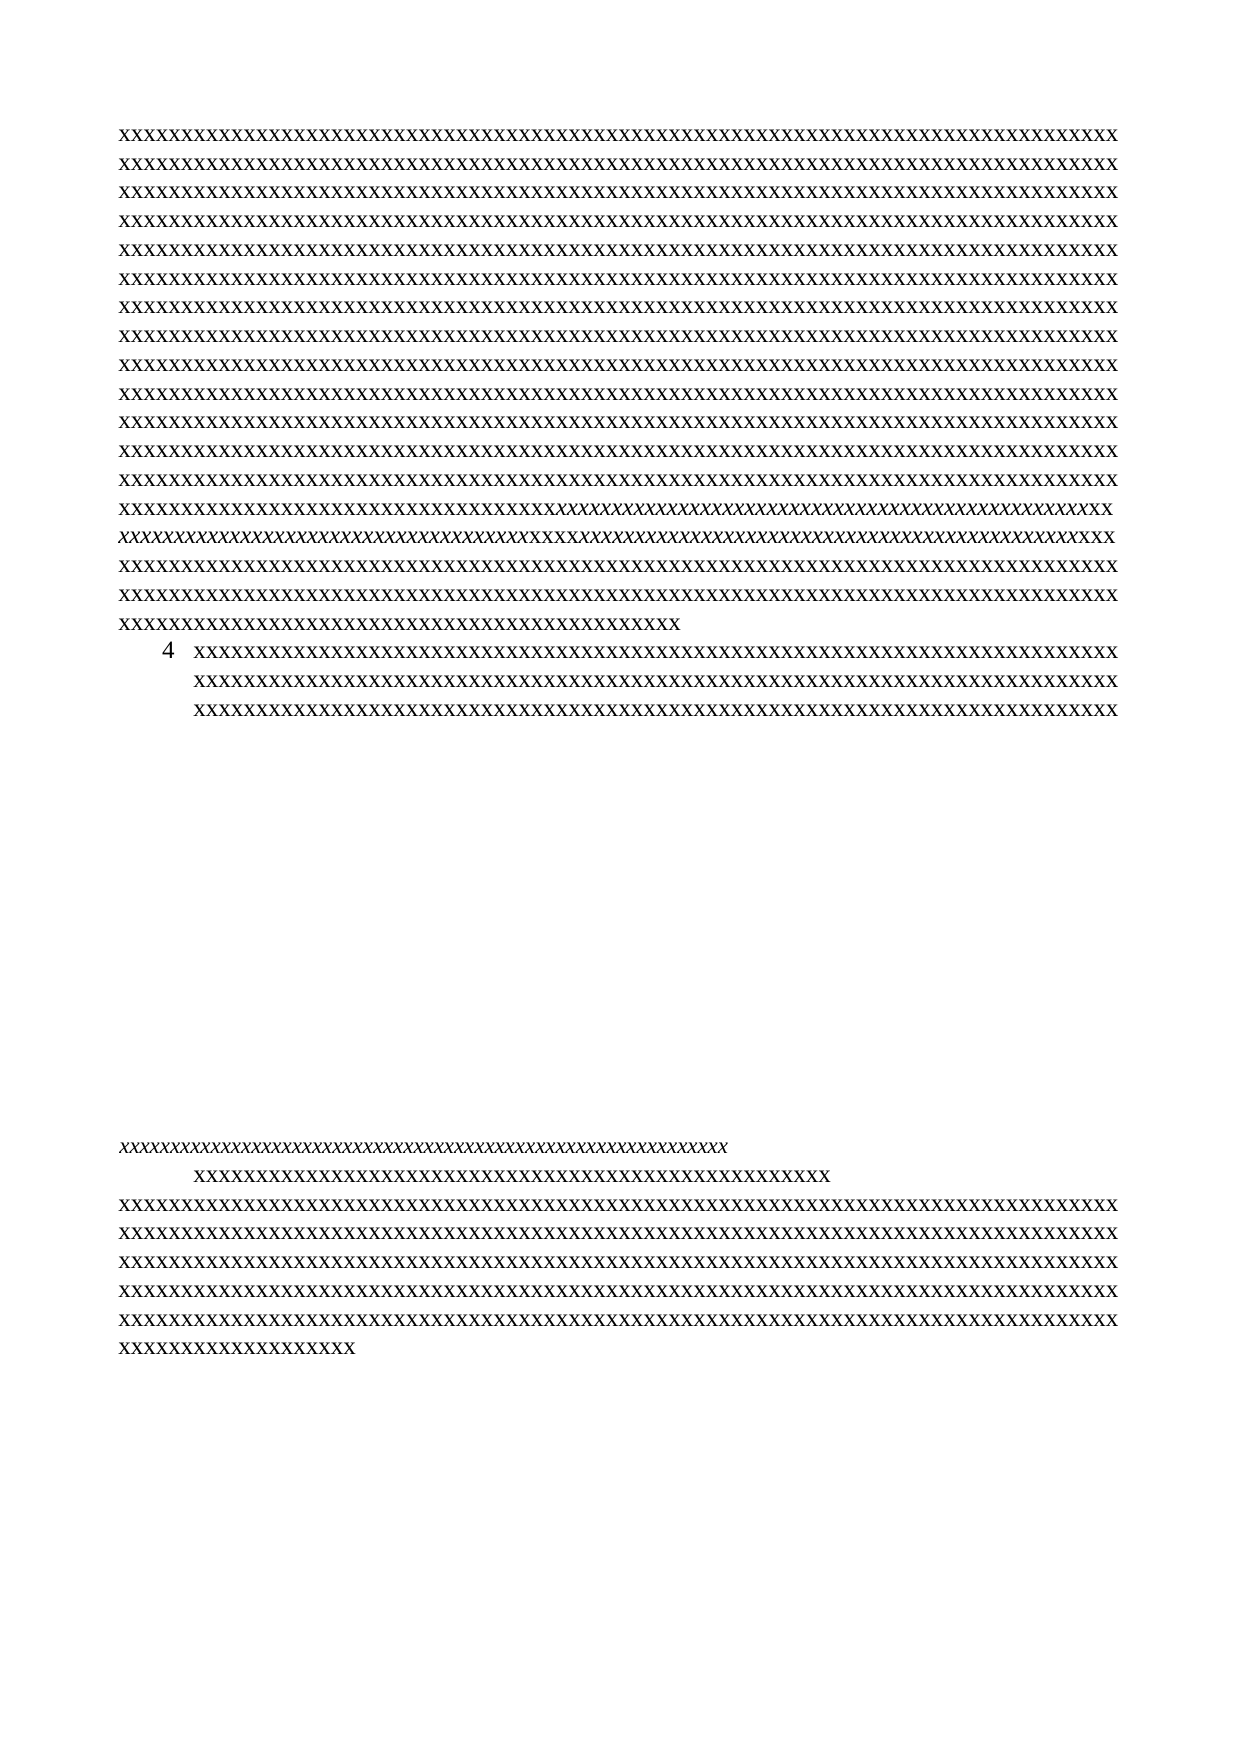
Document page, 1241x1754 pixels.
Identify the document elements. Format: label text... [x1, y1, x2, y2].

list xxxxxxxxxxxxxxxxxxxxxxxxxxxxxxxxxxxxxxxxxxxxxxxxxxxxxxxxxxxxxxxxxxxxxxxxxxxxxxxxxxxxxxxxxxxxxxxxxxxxxxxxxxxxxxxxxxxxxxxxxxxxxxxxxxxxxxxxxxxxxxxxxxxxxxxxxxxxxxxxxxxxxxxxxxxxxxxxxxxxxxxxxxxxxxxxxxxxxxxxxxxxxxxxxxxxxxxxxxxxxxxxxxxxxxxxxxxxxxxxxxxxxxxxxxxxxxxxxxxxxxxxxxxxxxxxx [156, 636, 1122, 1188]
text xxxxxxxxxxxxxxxxxxxxxxxxxxxxxxxxxxxxxxxxxxxxxxxxxxxxxxxxxxxx [119, 749, 981, 1159]
text [119, 737, 981, 749]
text xxxxxxxxxxxxxxxxxxxxxxxxxxxxxxxxxxxxxxxxxxxxxxxxxxxxxxxxxxxxxxxxxxxxxxxxxxxxxxxxxxxxxxxxxxxxxxxxxxxxxxxxxxxxxxxxxxxxxxxxxxxxxxxxxxxxxxxxxxxxxxxxxxxxxxxxxxxxxxxxxxxxxxxxxxxxxxxxxxxxxxxxxxxxxxxxxxxxxxxxxxxxxxxxxxxxxxxxxxxxxxxxxxxxxxxxxxxxxxxxxxxxxxxxxxxxxxxxxxxxxxxxxxxxxxxxxxxxxxxxxxxxxxxxxxxxxxxxxxxxxxxxxxxxxxxxxxxxxxxxxxxxxxxxxxxxxxxxxxxxxxxxxxxxxxxxxxxxxxxxxxxxxxxxxxxxxxxxxxxxxxxxxxxxxxxxxxxxxxxxxxxxxxxxxxxxxxxxxxxxxxxxxxxxxxxxxxxxxxxxxxxxxxxxxxxxxxxxxxxxxxxxxxxxxxxxxxxxxxxxxxxxxxxxxxxxxxxxxxxxxxxxxxxxxxxxxxxxxxxxxxxxxxxxxxxxxxxxxxxxxxxxxxxxxxxxxxxxxxxxxxxxxxxxxxxxxxxxxxxxxxxxxxxxxxxxxxxxxxxxxxxxxxxxxxxxxxxxxxxxxxxxxxxxxxxxxxxxxxxxxxxxxxxxxxxxxxxxxxxxxxxxxxxxxxxxxxxxxxxxxxxxxxxxxxxxxxxxxxxxxxxxxxxxxxxxxxxxxxxxxxxxxxxxxxxxxxxxxxxxxxxxxxxxxxxxxxxxxxxxxxxxxxxxxxxxxxxxxxxxxxxxxxxxxxxxxxxxxxxxxxxxxxxxxxxxxxxxxxxxxxxxxxxxxxxxxxxxxxxxxxxxxxxxxxxxxxxxxxxxxxxxxxxxxxxxxxxxxxxxxxxxxxxxxxxxxxxxxxxxxxxxxxxxxxxxxxxxxxxxxxxxxxxxxxxxxxxxxxxxxxxxxxxxxxxxxxxxxxxxxxxxxxxxxxxxxxxxxxxxxxxxxxxxxxxxxxxxxxxxxxxxxxxxxxxxxxxxxxxxxxxxxxxxxxxxxxxxxxxxxxxxxxxxxxxxxxxxxxxxxxxxxxxxxxxxxxxxxxxxxxxxxxxxxxxxxxxxxxxxxxxxxxxxxxxxxxxxxxxxxxxxxxxxxxxxxxxxxxxxxxxxxxxxxxxxxxxxxxxxxxxxxxxxxxxxxxxxxxxxxxxxxxxxxxxxxxxxxxxxxxxxxxxxxxxxxxxxxxxxxxxxxxxxxxxxxxxxxxxxxxxxxxxxxxxxxxxxxxxxxxxxxxxxxxxxxxxxxxxxxxxxxxxxxxxxxxxxxxxxxxxxxxxxxxxxxxxxxxxxxxxxxxxxxxxxxxxxxxxxxxxxxxxxxxxxxxxxxxxxxxxxxxxxxxxxxxxxxxxxxxxxxxxxxxxxxxxxxxxxxxxxxxxxxxxxxxxxxxx [118, 118, 1122, 636]
text xxxxxxxxxxxxxxxxxxxxxxxxxxxxxxxxxxxxxxxxxxxxxxxxxxxxxxxxxxxxxxxxxxxxxxxxxxxxxxxxxxxxxxxxxxxxxxxxxxxxxxxxxxxxxxxxxxxxxxxxxxxxxxxxxxxxxxxxxxxxxxxxxxxxxxxxxxxxxxxxxxxxxxxxxxxxxxxxxxxxxxxxxxxxxxxxxxxxxxxxxxxxxxxxxxxxxxxxxxxxxxxxxxxxxxxxxxxxxxxxxxxxxxxxxxxxxxxxxxxxxxxxxxxxxxxxxxxxxxxxxxxxxxxxxxxxxxxxxxxxxxxxxxxxxxxxxxxxxxxxxxxxxxxxxxxxxxxxxxxxxxxxxxxxxxxxxxxxxxxxxxxxxxxxxxxxxxxxxxxxxxxxxxxxxxxxxxxxxxxxxxxxxxxxxxxxxxxxxxx [118, 1188, 1122, 1360]
